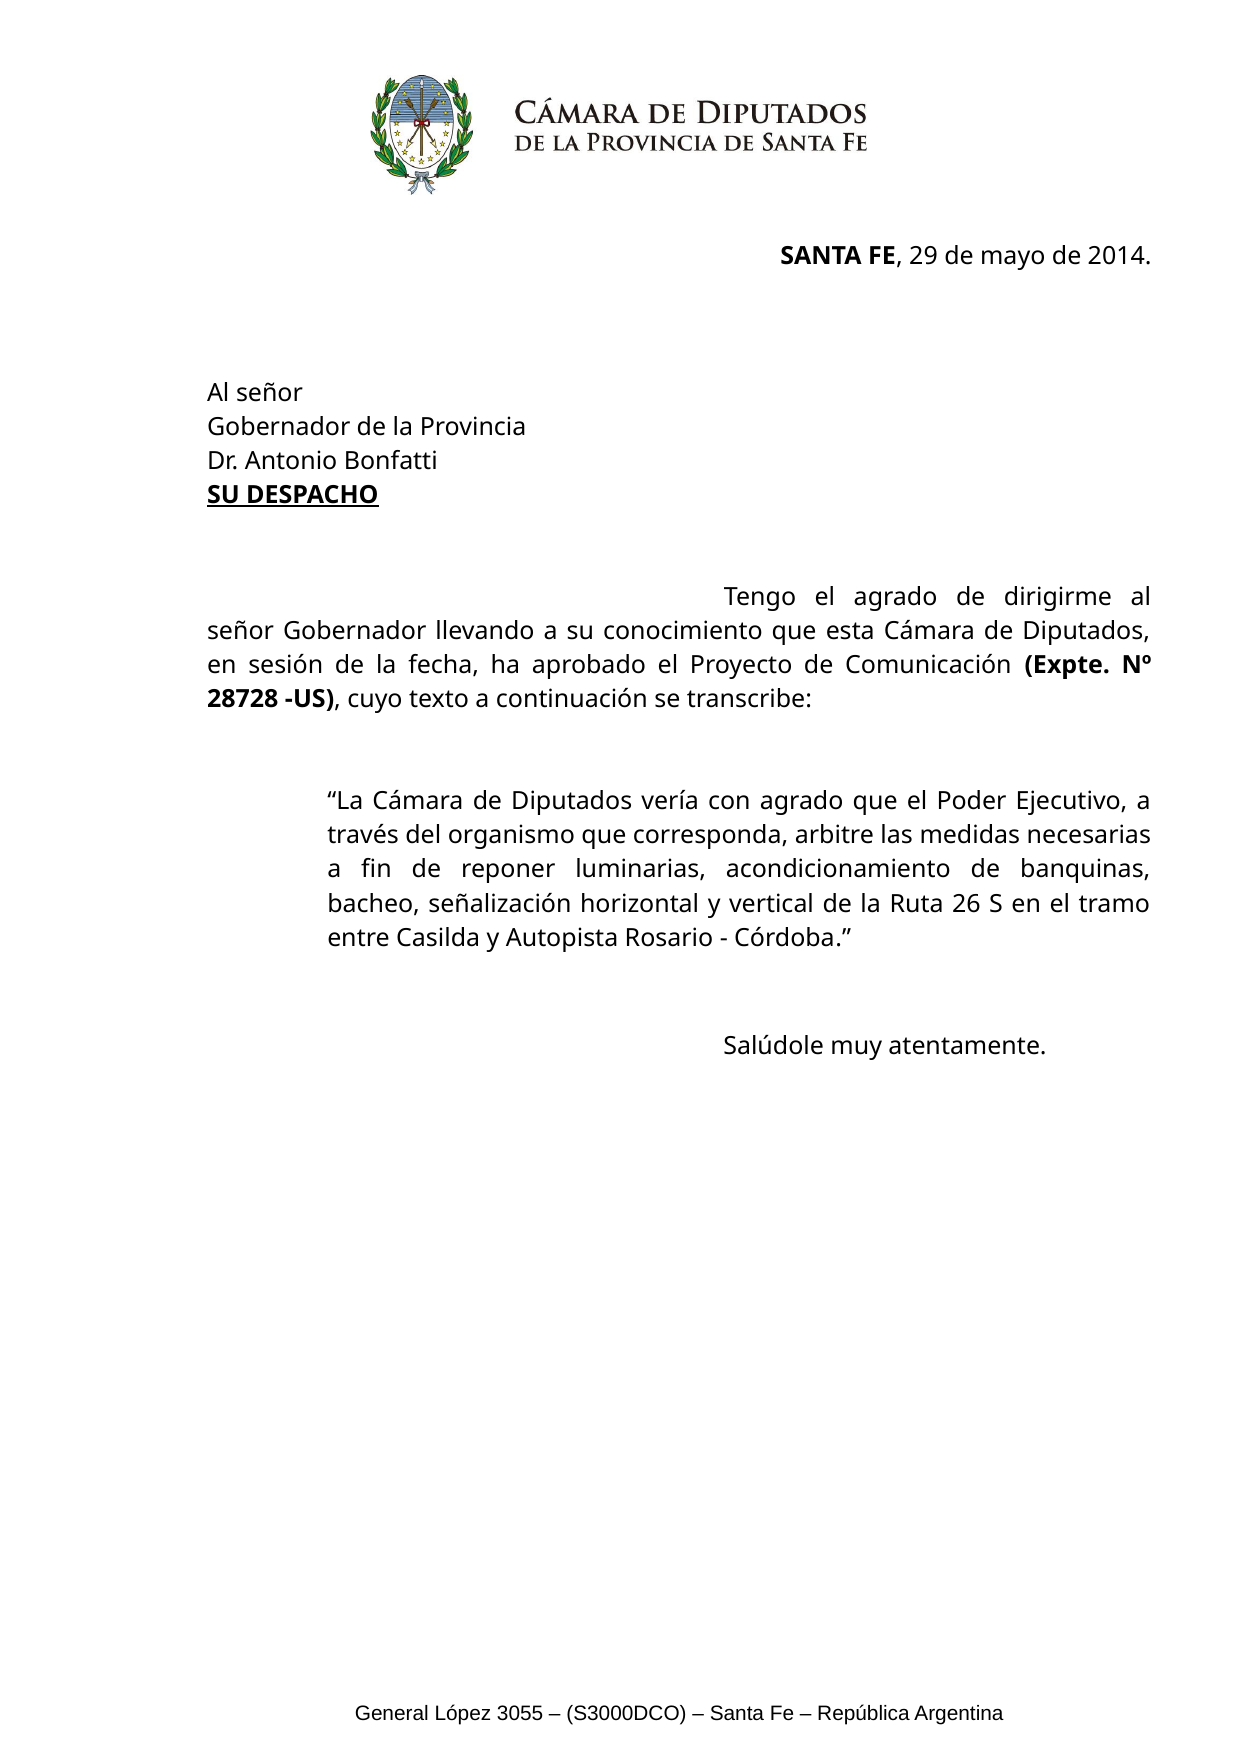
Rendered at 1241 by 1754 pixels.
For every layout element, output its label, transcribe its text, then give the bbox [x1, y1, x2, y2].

text Al señor [207, 374, 1152, 408]
picture [370, 75, 867, 199]
text Salúdole muy atentamente. [649, 1027, 1152, 1061]
text Dr. Antonio Bonfatti [207, 442, 1152, 476]
text Tengo el agrado de dirigirme al señor Gobernador llevando a su conocimiento que esta Cámara de Diputados, en sesión de la fecha, ha aprobado el Proyecto de Comunicación (Expte. Nº 28728 -US), cuyo texto a continuación se transcribe: [207, 579, 1152, 715]
text SANTA FE, 29 de mayo de 2014. [207, 238, 1152, 272]
text “La Cámara de Diputados vería con agrado que el Poder Ejecutivo, a través del organismo que corresponda, arbitre las medidas necesarias a fin de reponer luminarias, acondicionamiento de banquinas, bacheo, señalización horizontal y vertical de la Ruta 26 S en el tramo entre Casilda y Autopista Rosario - Córdoba.” [327, 783, 1152, 953]
text Gobernador de la Provincia [207, 408, 1152, 442]
text SU DESPACHO [207, 476, 1152, 511]
